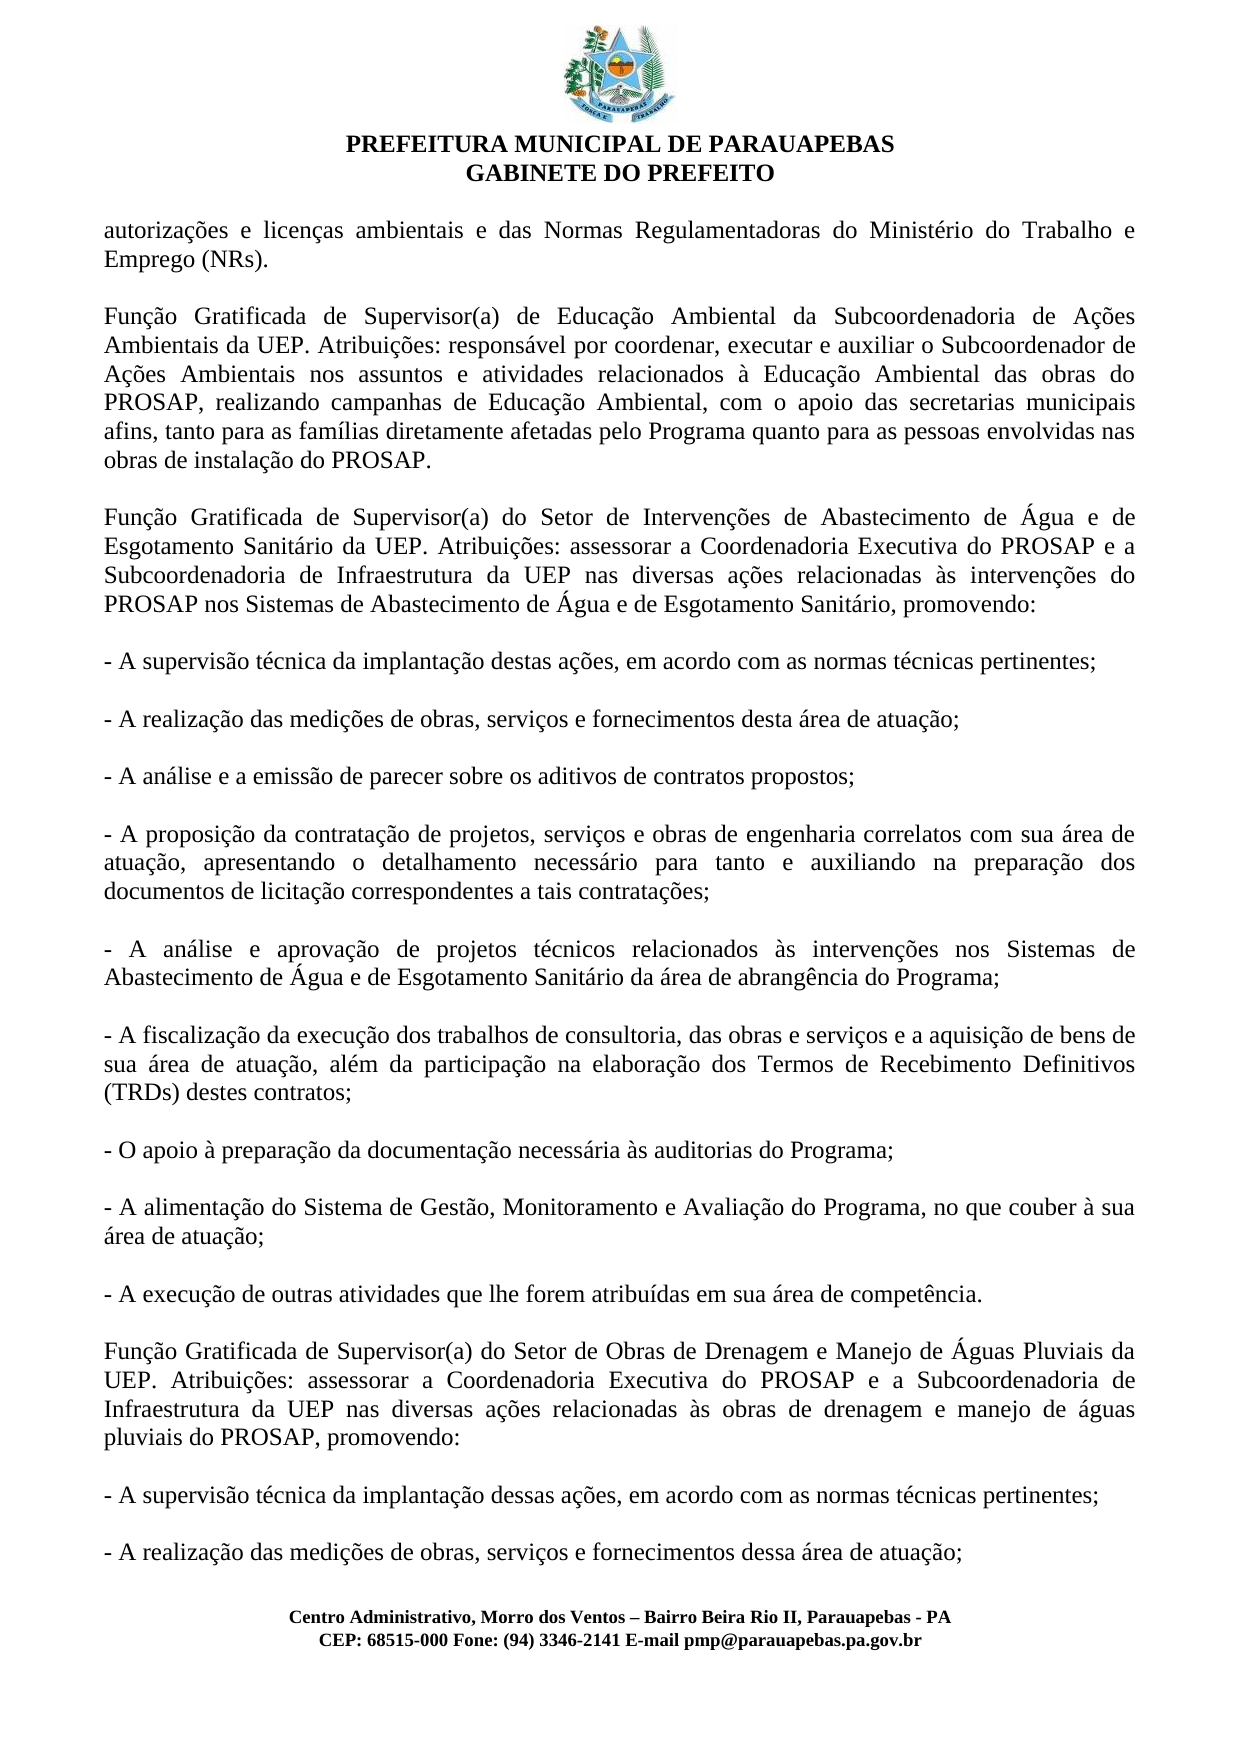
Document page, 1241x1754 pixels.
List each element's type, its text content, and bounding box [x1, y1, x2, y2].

text - A fiscalização da execução dos trabalhos de consultoria, das obras e serviços e a aquisição de bens de sua área de atuação, além da participação na elaboração dos Termos de Recebimento Definitivos (TRDs) destes contratos; [103, 991, 1137, 1106]
text - A análise e a emissão de parecer sobre os aditivos de contratos propostos; [103, 732, 1137, 790]
text - A alimentação do Sistema de Gestão, Monitoramento e Avaliação do Programa, no que couber à sua área de atuação; [103, 1164, 1137, 1250]
text - A realização das medições de obras, serviços e fornecimentos dessa área de atuação; [103, 1509, 1137, 1566]
text - O apoio à preparação da documentação necessária às auditorias do Programa; [103, 1106, 1137, 1164]
text - A supervisão técnica da implantação destas ações, em acordo com as normas técnicas pertinentes; [103, 646, 1137, 675]
text - A análise e aprovação de projetos técnicos relacionados às intervenções nos Sistemas de Abastecimento de Água e de Esgotamento Sanitário da área de abrangência do Programa; [103, 905, 1137, 991]
text - A execução de outras atividades que lhe forem atribuídas em sua área de competência. [103, 1250, 1137, 1307]
text autorizações e licenças ambientais e das Normas Regulamentadoras do Ministério do Trabalho e Emprego (NRs). [103, 215, 1137, 272]
text Função Gratificada de Supervisor(a) de Educação Ambiental da Subcoordenadoria de Ações Ambientais da UEP. Atribuições: responsável por coordenar, executar e auxiliar o Subcoordenador de Ações Ambientais nos assuntos e atividades relacionados à Educação Ambiental das obras do PROSAP, realizando campanhas de Educação Ambiental, com o apoio das secretarias municipais afins, tanto para as famílias diretamente afetadas pelo Programa quanto para as pessoas envolvidas nas obras de instalação do PROSAP. [103, 272, 1137, 474]
text Função Gratificada de Supervisor(a) do Setor de Obras de Drenagem e Manejo de Águas Pluviais da UEP. Atribuições: assessorar a Coordenadoria Executiva do PROSAP e a Subcoordenadoria de Infraestrutura da UEP nas diversas ações relacionadas às obras de drenagem e manejo de águas pluviais do PROSAP, promovendo: [103, 1307, 1137, 1451]
text Função Gratificada de Supervisor(a) do Setor de Intervenções de Abastecimento de Água e de Esgotamento Sanitário da UEP. Atribuições: assessorar a Coordenadoria Executiva do PROSAP e a Subcoordenadoria de Infraestrutura da UEP nas diversas ações relacionadas às intervenções do PROSAP nos Sistemas de Abastecimento de Água e de Esgotamento Sanitário, promovendo: [103, 474, 1137, 617]
text - A realização das medições de obras, serviços e fornecimentos desta área de atuação; [103, 675, 1137, 732]
picture [563, 25, 677, 124]
text - A supervisão técnica da implantação dessas ações, em acordo com as normas técnicas pertinentes; [103, 1480, 1137, 1509]
text - A proposição da contratação de projetos, serviços e obras de engenharia correlatos com sua área de atuação, apresentando o detalhamento necessário para tanto e auxiliando na preparação dos documentos de licitação correspondentes a tais contratações; [103, 790, 1137, 905]
